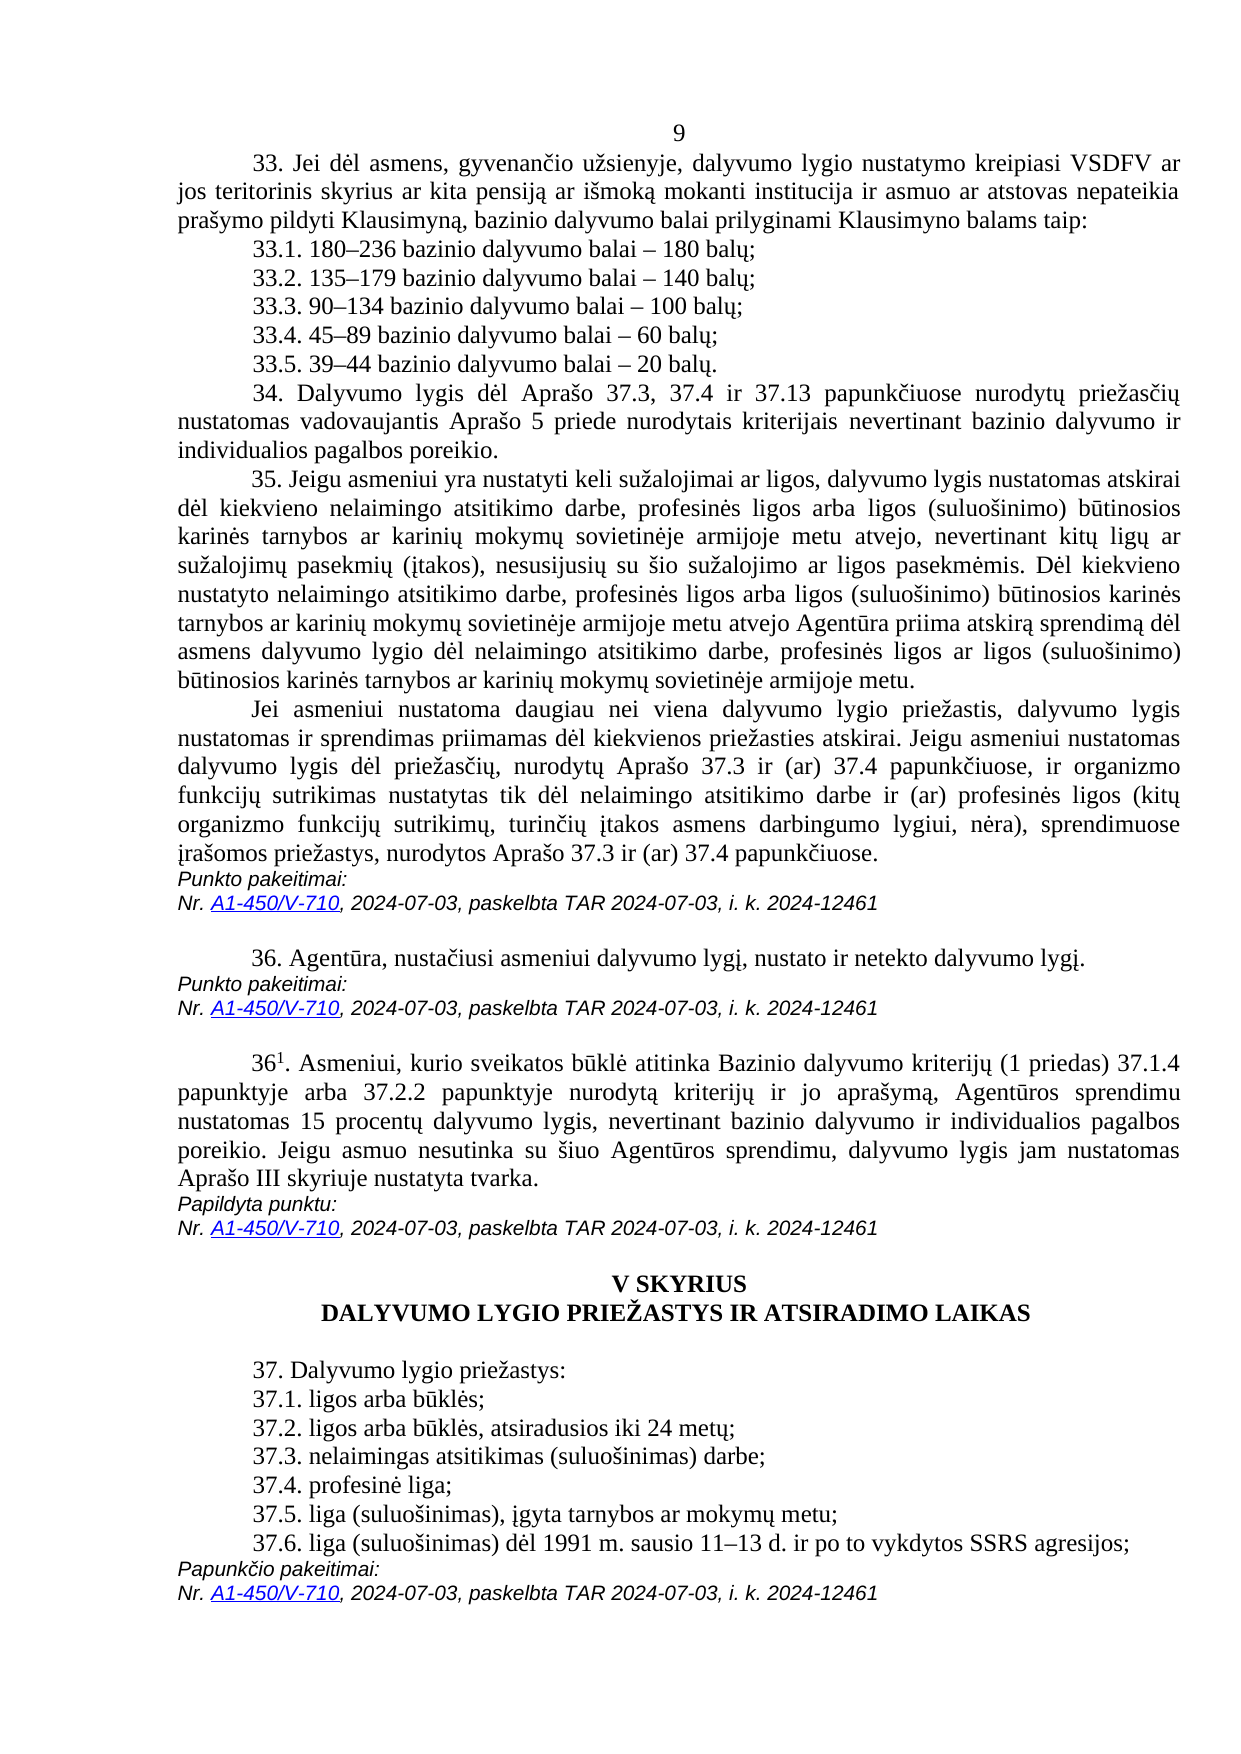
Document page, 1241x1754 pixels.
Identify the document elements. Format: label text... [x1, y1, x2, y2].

text DALYVUMO LYGIO PRIEŽASTYS IR ATSIRADIMO LAIKAS [177, 1298, 1181, 1326]
text 33.2. 135–179 bazinio dalyvumo balai – 140 balų; [177, 263, 1181, 291]
text 37.1. ligos arba būklės; [177, 1384, 1181, 1413]
text 37.5. liga (suluošinimas), įgyta tarnybos ar mokymų metu; [177, 1499, 1181, 1528]
text 37.6. liga (suluošinimas) dėl 1991 m. sausio 11–13 d. ir po to vykdytos SSRS agresijos; [177, 1528, 1181, 1556]
text Papildyta punktu: [177, 1192, 1181, 1216]
text 33.1. 180–236 bazinio dalyvumo balai – 180 balų; [177, 234, 1181, 263]
text Papunkčio pakeitimai: [177, 1556, 1181, 1580]
text 34. Dalyvumo lygis dėl Aprašo 37.3, 37.4 ir 37.13 papunkčiuose nurodytų priežasčių nustatomas vadovaujantis Aprašo 5 priede nurodytais kriterijais nevertinant bazinio dalyvumo ir individualios pagalbos poreikio. [177, 378, 1181, 464]
text V SKYRIUS [177, 1269, 1181, 1298]
text 37. Dalyvumo lygio priežastys: [177, 1355, 1181, 1384]
text 33.4. 45–89 bazinio dalyvumo balai – 60 balų; [177, 320, 1181, 349]
text 37.2. ligos arba būklės, atsiradusios iki 24 metų; [177, 1413, 1181, 1441]
text 37.4. profesinė liga; [177, 1470, 1181, 1499]
text Nr. A1-450/V-710, 2024-07-03, paskelbta TAR 2024-07-03, i. k. 2024-12461 [177, 1216, 1181, 1240]
text 33.3. 90–134 bazinio dalyvumo balai – 100 balų; [177, 291, 1181, 320]
text 33. Jei dėl asmens, gyvenančio užsienyje, dalyvumo lygio nustatymo kreipiasi VSDFV ar jos teritorinis skyrius ar kita pensiją ar išmoką mokanti institucija ir asmuo ar atstovas nepateikia prašymo pildyti Klausimyną, bazinio dalyvumo balai prilyginami Klausimyno balams taip: [177, 148, 1181, 234]
text 361. Asmeniui, kurio sveikatos būklė atitinka Bazinio dalyvumo kriterijų (1 priedas) 37.1.4 papunktyje arba 37.2.2 papunktyje nurodytą kriterijų ir jo aprašymą, Agentūros sprendimu nustatomas 15 procentų dalyvumo lygis, nevertinant bazinio dalyvumo ir individualios pagalbos poreikio. Jeigu asmuo nesutinka su šiuo Agentūros sprendimu, dalyvumo lygis jam nustatomas Aprašo III skyriuje nustatyta tvarka. [177, 1048, 1181, 1192]
text Nr. A1-450/V-710, 2024-07-03, paskelbta TAR 2024-07-03, i. k. 2024-12461 [177, 996, 1181, 1020]
text 36. Agentūra, nustačiusi asmeniui dalyvumo lygį, nustato ir netekto dalyvumo lygį. [177, 943, 1181, 972]
text Punkto pakeitimai: [177, 866, 1181, 890]
text 33.5. 39–44 bazinio dalyvumo balai – 20 balų. [177, 349, 1181, 378]
text Punkto pakeitimai: [177, 972, 1181, 996]
text 37.3. nelaimingas atsitikimas (suluošinimas) darbe; [177, 1441, 1181, 1470]
text Nr. A1-450/V-710, 2024-07-03, paskelbta TAR 2024-07-03, i. k. 2024-12461 [177, 1580, 1181, 1604]
text Nr. A1-450/V-710, 2024-07-03, paskelbta TAR 2024-07-03, i. k. 2024-12461 [177, 890, 1181, 914]
text Jei asmeniui nustatoma daugiau nei viena dalyvumo lygio priežastis, dalyvumo lygis nustatomas ir sprendimas priimamas dėl kiekvienos priežasties atskirai. Jeigu asmeniui nustatomas dalyvumo lygis dėl priežasčių, nurodytų Aprašo 37.3 ir (ar) 37.4 papunkčiuose, ir organizmo funkcijų sutrikimas nustatytas tik dėl nelaimingo atsitikimo darbe ir (ar) profesinės ligos (kitų organizmo funkcijų sutrikimų, turinčių įtakos asmens darbingumo lygiui, nėra), sprendimuose įrašomos priežastys, nurodytos Aprašo 37.3 ir (ar) 37.4 papunkčiuose. [177, 694, 1181, 866]
text 35. Jeigu asmeniui yra nustatyti keli sužalojimai ar ligos, dalyvumo lygis nustatomas atskirai dėl kiekvieno nelaimingo atsitikimo darbe, profesinės ligos arba ligos (suluošinimo) būtinosios karinės tarnybos ar karinių mokymų sovietinėje armijoje metu atvejo, nevertinant kitų ligų ar sužalojimų pasekmių (įtakos), nesusijusių su šio sužalojimo ar ligos pasekmėmis. Dėl kiekvieno nustatyto nelaimingo atsitikimo darbe, profesinės ligos arba ligos (suluošinimo) būtinosios karinės tarnybos ar karinių mokymų sovietinėje armijoje metu atvejo Agentūra priima atskirą sprendimą dėl asmens dalyvumo lygio dėl nelaimingo atsitikimo darbe, profesinės ligos ar ligos (suluošinimo) būtinosios karinės tarnybos ar karinių mokymų sovietinėje armijoje metu. [177, 464, 1181, 694]
